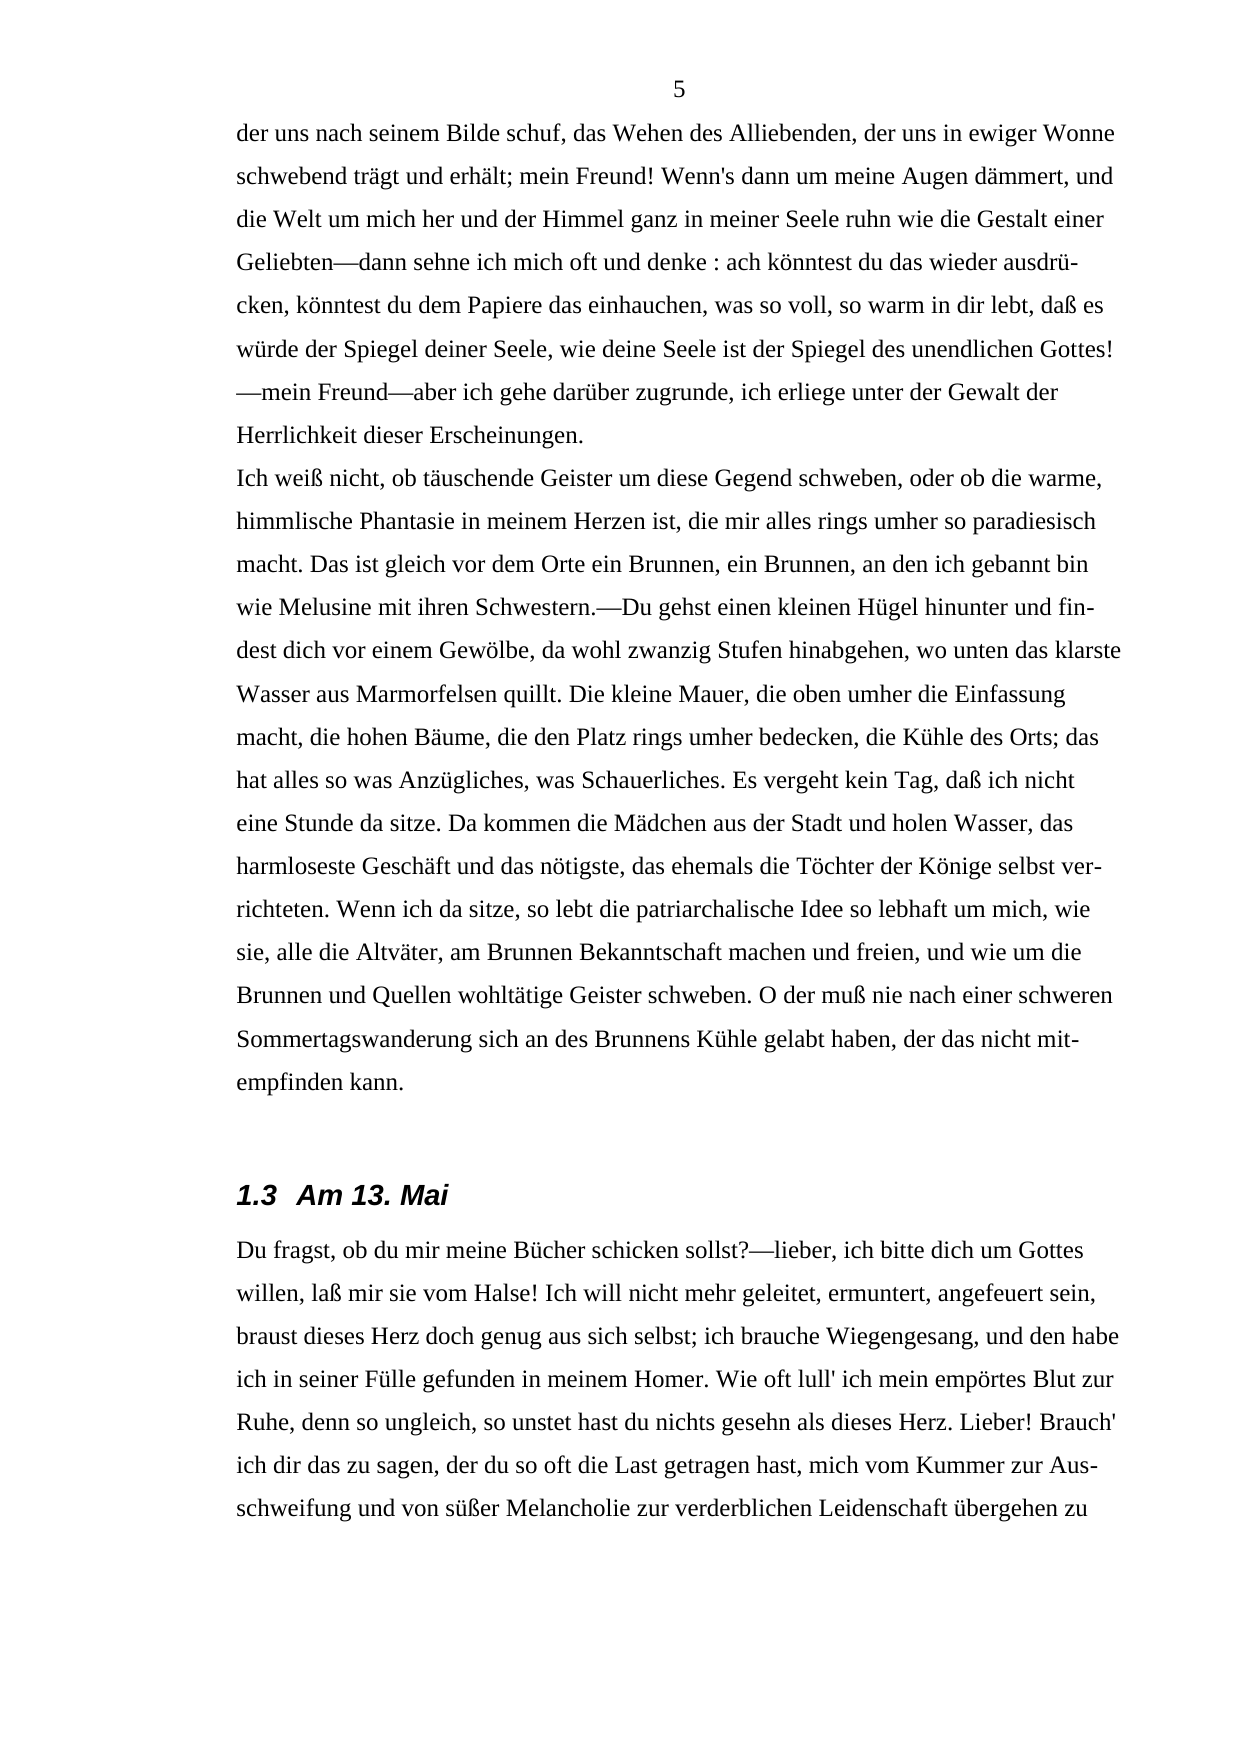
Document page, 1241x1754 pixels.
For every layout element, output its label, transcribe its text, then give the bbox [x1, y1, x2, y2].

text Du fragst, ob du mir meine Bücher schicken sollst?—lieber, ich bitte dich um Gottes willen, laß mir sie vom Halse! Ich will nicht mehr geleitet, ermuntert, angefeuert sein, braust dieses Herz doch genug aus sich selbst; ich brauche Wiegengesang, und den habe ich in seiner Fülle gefunden in meinem Homer. Wie oft lull' ich mein empörtes Blut zur Ruhe, denn so ungleich, so unstet hast du nichts gesehn als dieses Herz. Lieber! Brauch' ich dir das zu sagen, der du so oft die Last getragen hast, mich vom Kummer zur Aus­schweifung und von süßer Melancholie zur verderblichen Leidenschaft übergehen zu [236, 1235, 1122, 1522]
text der uns nach seinem Bilde schuf, das Wehen des Alliebenden, der uns in ewiger Wonne schwebend trägt und erhält; mein Freund! Wenn's dann um meine Augen dämmert, und die Welt um mich her und der Himmel ganz in meiner Seele ruhn wie die Gestalt einer Geliebten—dann sehne ich mich oft und denke : ach könntest du das wieder ausdrü­cken, könntest du dem Papiere das einhauchen, was so voll, so warm in dir lebt, daß es würde der Spiegel deiner Seele, wie deine Seele ist der Spiegel des unendlichen Got­tes!—mein Freund—aber ich gehe darüber zugrunde, ich erliege unter der Gewalt der Herrlichkeit dieser Erscheinungen. [236, 118, 1122, 449]
subtitle Am 13. Mai [236, 1178, 1122, 1212]
text Ich weiß nicht, ob täuschende Geister um diese Gegend schweben, oder ob die warme, himmlische Phantasie in meinem Herzen ist, die mir alles rings umher so paradiesisch macht. Das ist gleich vor dem Orte ein Brunnen, ein Brunnen, an den ich gebannt bin wie Melusine mit ihren Schwestern.—Du gehst einen kleinen Hügel hinunter und fin­dest dich vor einem Gewölbe, da wohl zwanzig Stufen hinabgehen, wo unten das klarste Wasser aus Marmorfelsen quillt. Die kleine Mauer, die oben umher die Einfassung macht, die hohen Bäume, die den Platz rings umher bedecken, die Kühle des Orts; das hat alles so was Anzügliches, was Schauerliches. Es vergeht kein Tag, daß ich nicht eine Stunde da sitze. Da kommen die Mädchen aus der Stadt und holen Wasser, das harmloseste Geschäft und das nötigste, das ehemals die Töchter der Könige selbst ver­richteten. Wenn ich da sitze, so lebt die patriarchalische Idee so lebhaft um mich, wie sie, alle die Altväter, am Brunnen Bekanntschaft machen und freien, und wie um die Brunnen und Quellen wohltätige Geister schweben. O der muß nie nach einer schweren Sommertagswanderung sich an des Brunnens Kühle gelabt haben, der das nicht mit­empfinden kann. [236, 463, 1122, 1096]
